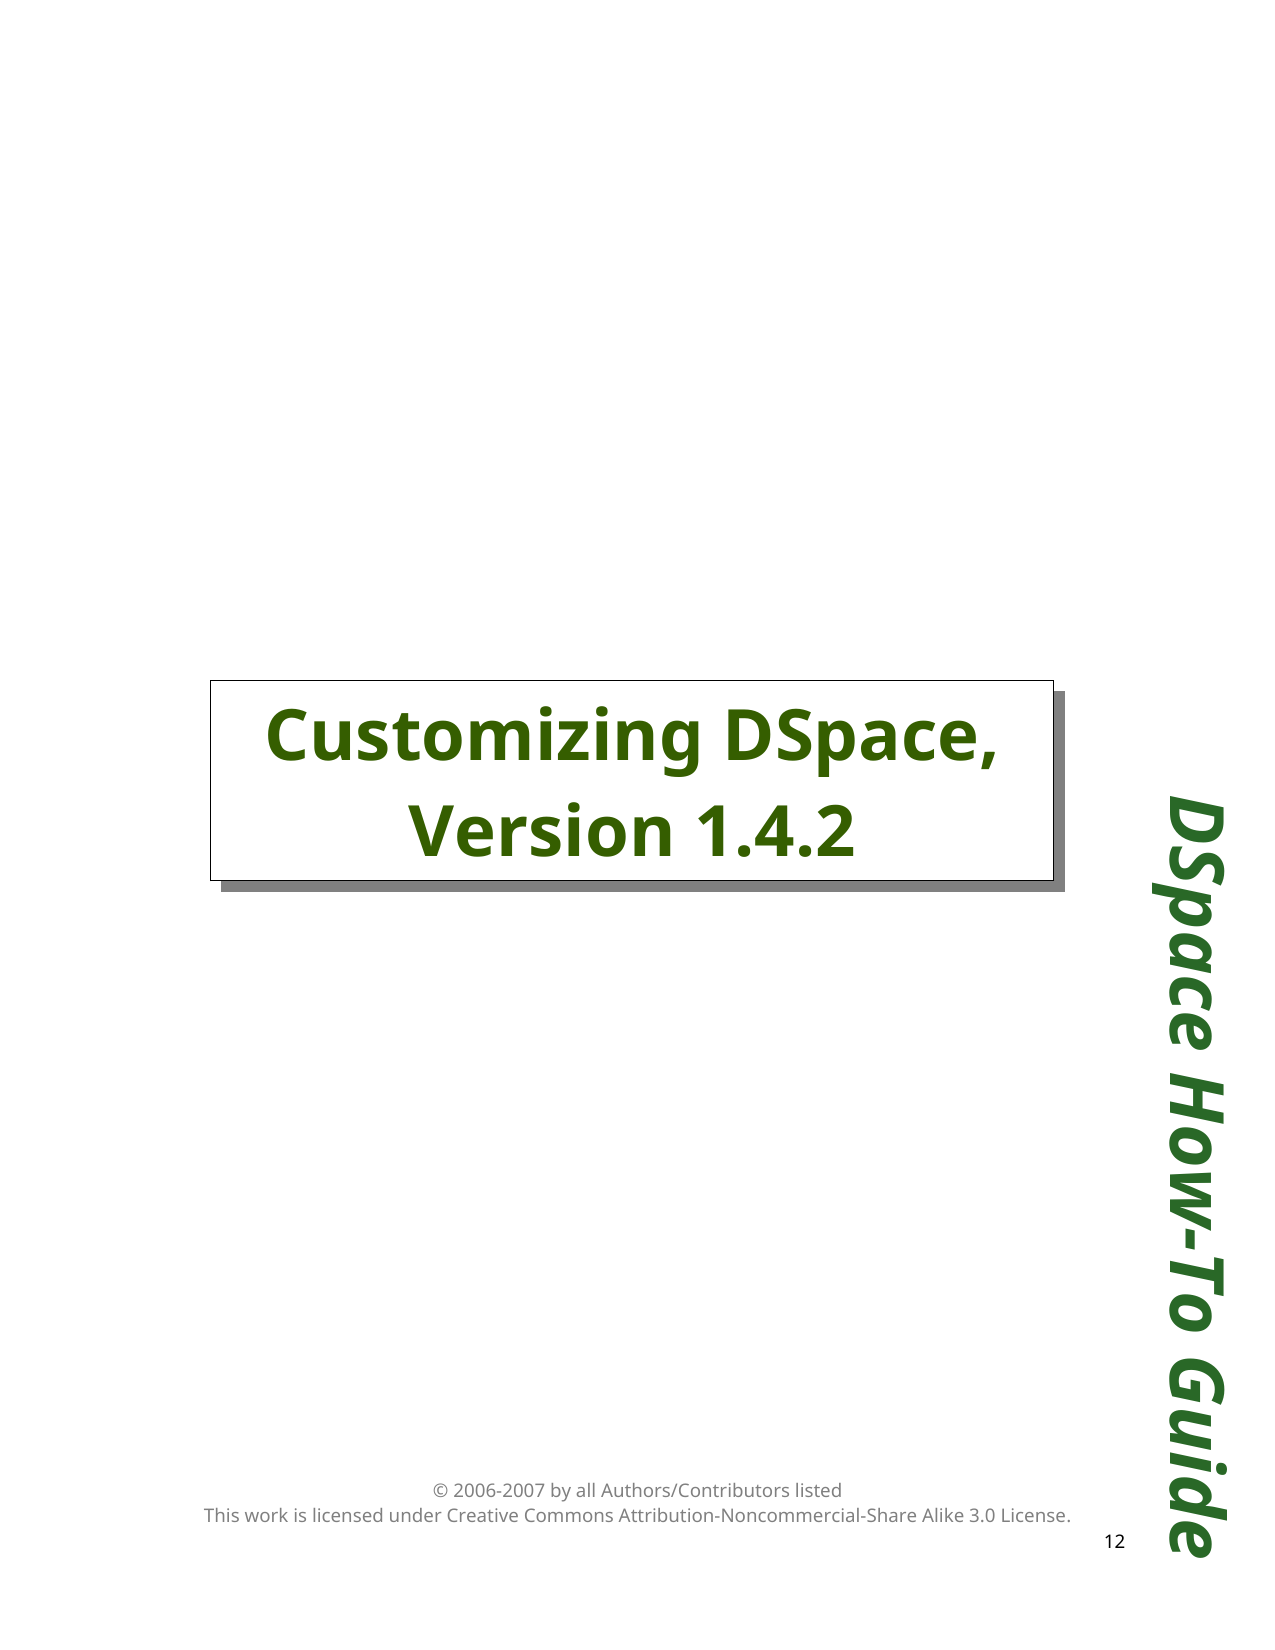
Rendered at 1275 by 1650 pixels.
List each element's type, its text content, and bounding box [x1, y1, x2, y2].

subtitle Customizing DSpace, Version 1.4.2 [211, 681, 1053, 880]
